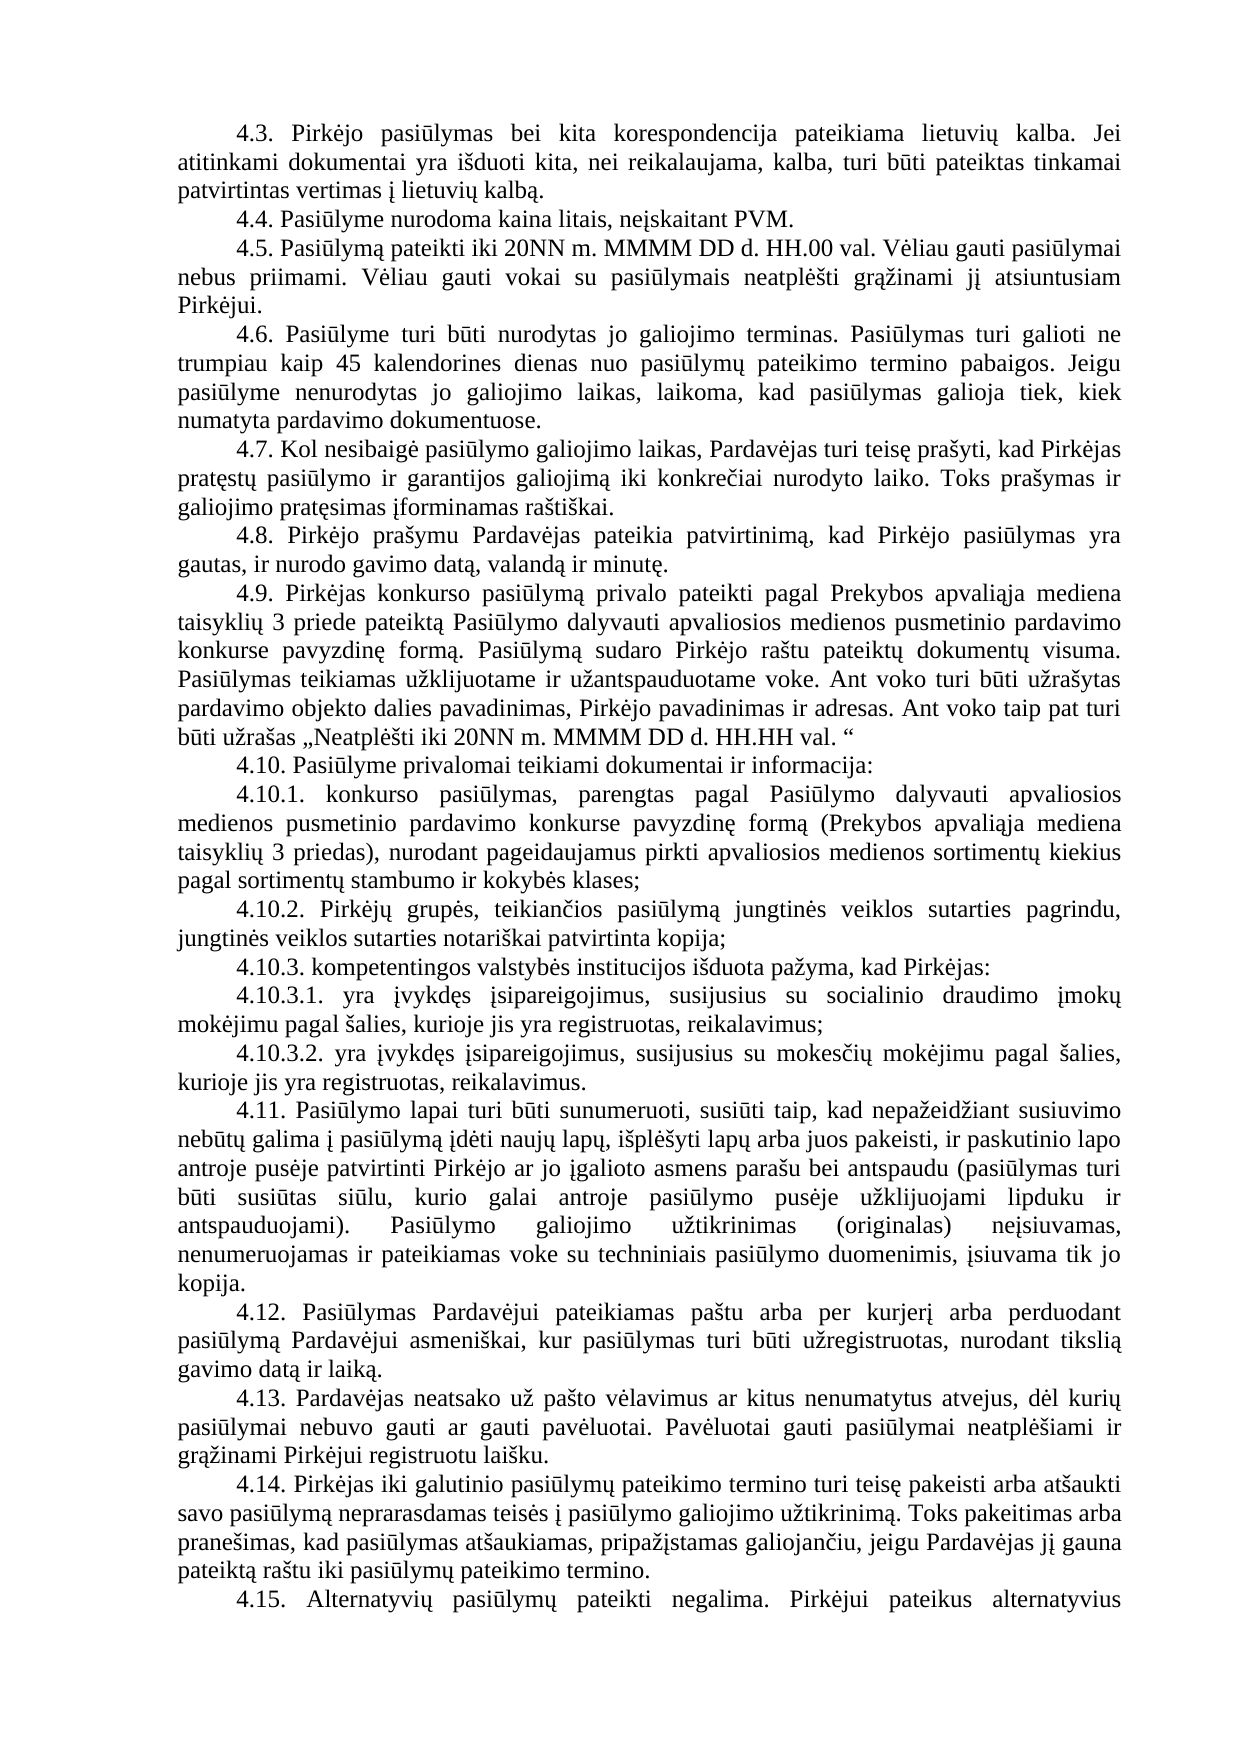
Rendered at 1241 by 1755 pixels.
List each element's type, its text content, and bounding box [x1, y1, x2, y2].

text 4.3. Pirkėjo pasiūlymas bei kita korespondencija pateikiama lietuvių kalba. Jei atitinkami dokumentai yra išduoti kita, nei reikalaujama, kalba, turi būti pateiktas tinkamai patvirtintas vertimas į lietuvių kalbą. [177, 118, 1122, 204]
text 4.6. Pasiūlyme turi būti nurodytas jo galiojimo terminas. Pasiūlymas turi galioti ne trumpiau kaip 45 kalendorines dienas nuo pasiūlymų pateikimo termino pabaigos. Jeigu pasiūlyme nenurodytas jo galiojimo laikas, laikoma, kad pasiūlymas galioja tiek, kiek numatyta pardavimo dokumentuose. [177, 319, 1122, 434]
text 4.5. Pasiūlymą pateikti iki 20NN m. MMMM DD d. HH.00 val. Vėliau gauti pasiūlymai nebus priimami. Vėliau gauti vokai su pasiūlymais neatplėšti grąžinami jį atsiuntusiam Pirkėjui. [177, 233, 1122, 319]
text 4.14. Pirkėjas iki galutinio pasiūlymų pateikimo termino turi teisę pakeisti arba atšaukti savo pasiūlymą neprarasdamas teisės į pasiūlymo galiojimo užtikrinimą. Toks pakeitimas arba pranešimas, kad pasiūlymas atšaukiamas, pripažįstamas galiojančiu, jeigu Pardavėjas jį gauna pateiktą raštu iki pasiūlymų pateikimo termino. [177, 1469, 1122, 1584]
text 4.8. Pirkėjo prašymu Pardavėjas pateikia patvirtinimą, kad Pirkėjo pasiūlymas yra gautas, ir nurodo gavimo datą, valandą ir minutę. [177, 521, 1122, 578]
text 4.10. Pasiūlyme privalomai teikiami dokumentai ir informacija: [177, 751, 1122, 779]
text 4.15. Alternatyvių pasiūlymų pateikti negalima. Pirkėjui pateikus alternatyvius [177, 1584, 1122, 1613]
text 4.12. Pasiūlymas Pardavėjui pateikiamas paštu arba per kurjerį arba perduodant pasiūlymą Pardavėjui asmeniškai, kur pasiūlymas turi būti užregistruotas, nurodant tikslią gavimo datą ir laiką. [177, 1297, 1122, 1383]
text 4.10.3.2. yra įvykdęs įsipareigojimus, susijusius su mokesčių mokėjimu pagal šalies, kurioje jis yra registruotas, reikalavimus. [177, 1038, 1122, 1096]
text 4.4. Pasiūlyme nurodoma kaina litais, neįskaitant PVM. [177, 204, 1122, 233]
text 4.9. Pirkėjas konkurso pasiūlymą privalo pateikti pagal Prekybos apvaliąja mediena taisyklių 3 priede pateiktą Pasiūlymo dalyvauti apvaliosios medienos pusmetinio pardavimo konkurse pavyzdinę formą. Pasiūlymą sudaro Pirkėjo raštu pateiktų dokumentų visuma. Pasiūlymas teikiamas užklijuotame ir užantspauduotame voke. Ant voko turi būti užrašytas pardavimo objekto dalies pavadinimas, Pirkėjo pavadinimas ir adresas. Ant voko taip pat turi būti užrašas „Neatplėšti iki 20NN m. MMMM DD d. HH.HH val. “ [177, 578, 1122, 751]
text 4.10.2. Pirkėjų grupės, teikiančios pasiūlymą jungtinės veiklos sutarties pagrindu, jungtinės veiklos sutarties notariškai patvirtinta kopija; [177, 894, 1122, 952]
text 4.13. Pardavėjas neatsako už pašto vėlavimus ar kitus nenumatytus atvejus, dėl kurių pasiūlymai nebuvo gauti ar gauti pavėluotai. Pavėluotai gauti pasiūlymai neatplėšiami ir grąžinami Pirkėjui registruotu laišku. [177, 1383, 1122, 1469]
text 4.10.3. kompetentingos valstybės institucijos išduota pažyma, kad Pirkėjas: [177, 952, 1122, 981]
text 4.11. Pasiūlymo lapai turi būti sunumeruoti, susiūti taip, kad nepažeidžiant susiuvimo nebūtų galima į pasiūlymą įdėti naujų lapų, išplėšyti lapų arba juos pakeisti, ir paskutinio lapo antroje pusėje patvirtinti Pirkėjo ar jo įgalioto asmens parašu bei antspaudu (pasiūlymas turi būti susiūtas siūlu, kurio galai antroje pasiūlymo pusėje užklijuojami lipduku ir antspauduojami). Pasiūlymo galiojimo užtikrinimas (originalas) neįsiuvamas, nenumeruojamas ir pateikiamas voke su techniniais pasiūlymo duomenimis, įsiuvama tik jo kopija. [177, 1096, 1122, 1297]
text 4.7. Kol nesibaigė pasiūlymo galiojimo laikas, Pardavėjas turi teisę prašyti, kad Pirkėjas pratęstų pasiūlymo ir garantijos galiojimą iki konkrečiai nurodyto laiko. Toks prašymas ir galiojimo pratęsimas įforminamas raštiškai. [177, 434, 1122, 521]
text 4.10.1. konkurso pasiūlymas, parengtas pagal Pasiūlymo dalyvauti apvaliosios medienos pusmetinio pardavimo konkurse pavyzdinę formą (Prekybos apvaliąja mediena taisyklių 3 priedas), nurodant pageidaujamus pirkti apvaliosios medienos sortimentų kiekius pagal sortimentų stambumo ir kokybės klases; [177, 779, 1122, 894]
text 4.10.3.1. yra įvykdęs įsipareigojimus, susijusius su socialinio draudimo įmokų mokėjimu pagal šalies, kurioje jis yra registruotas, reikalavimus; [177, 981, 1122, 1038]
